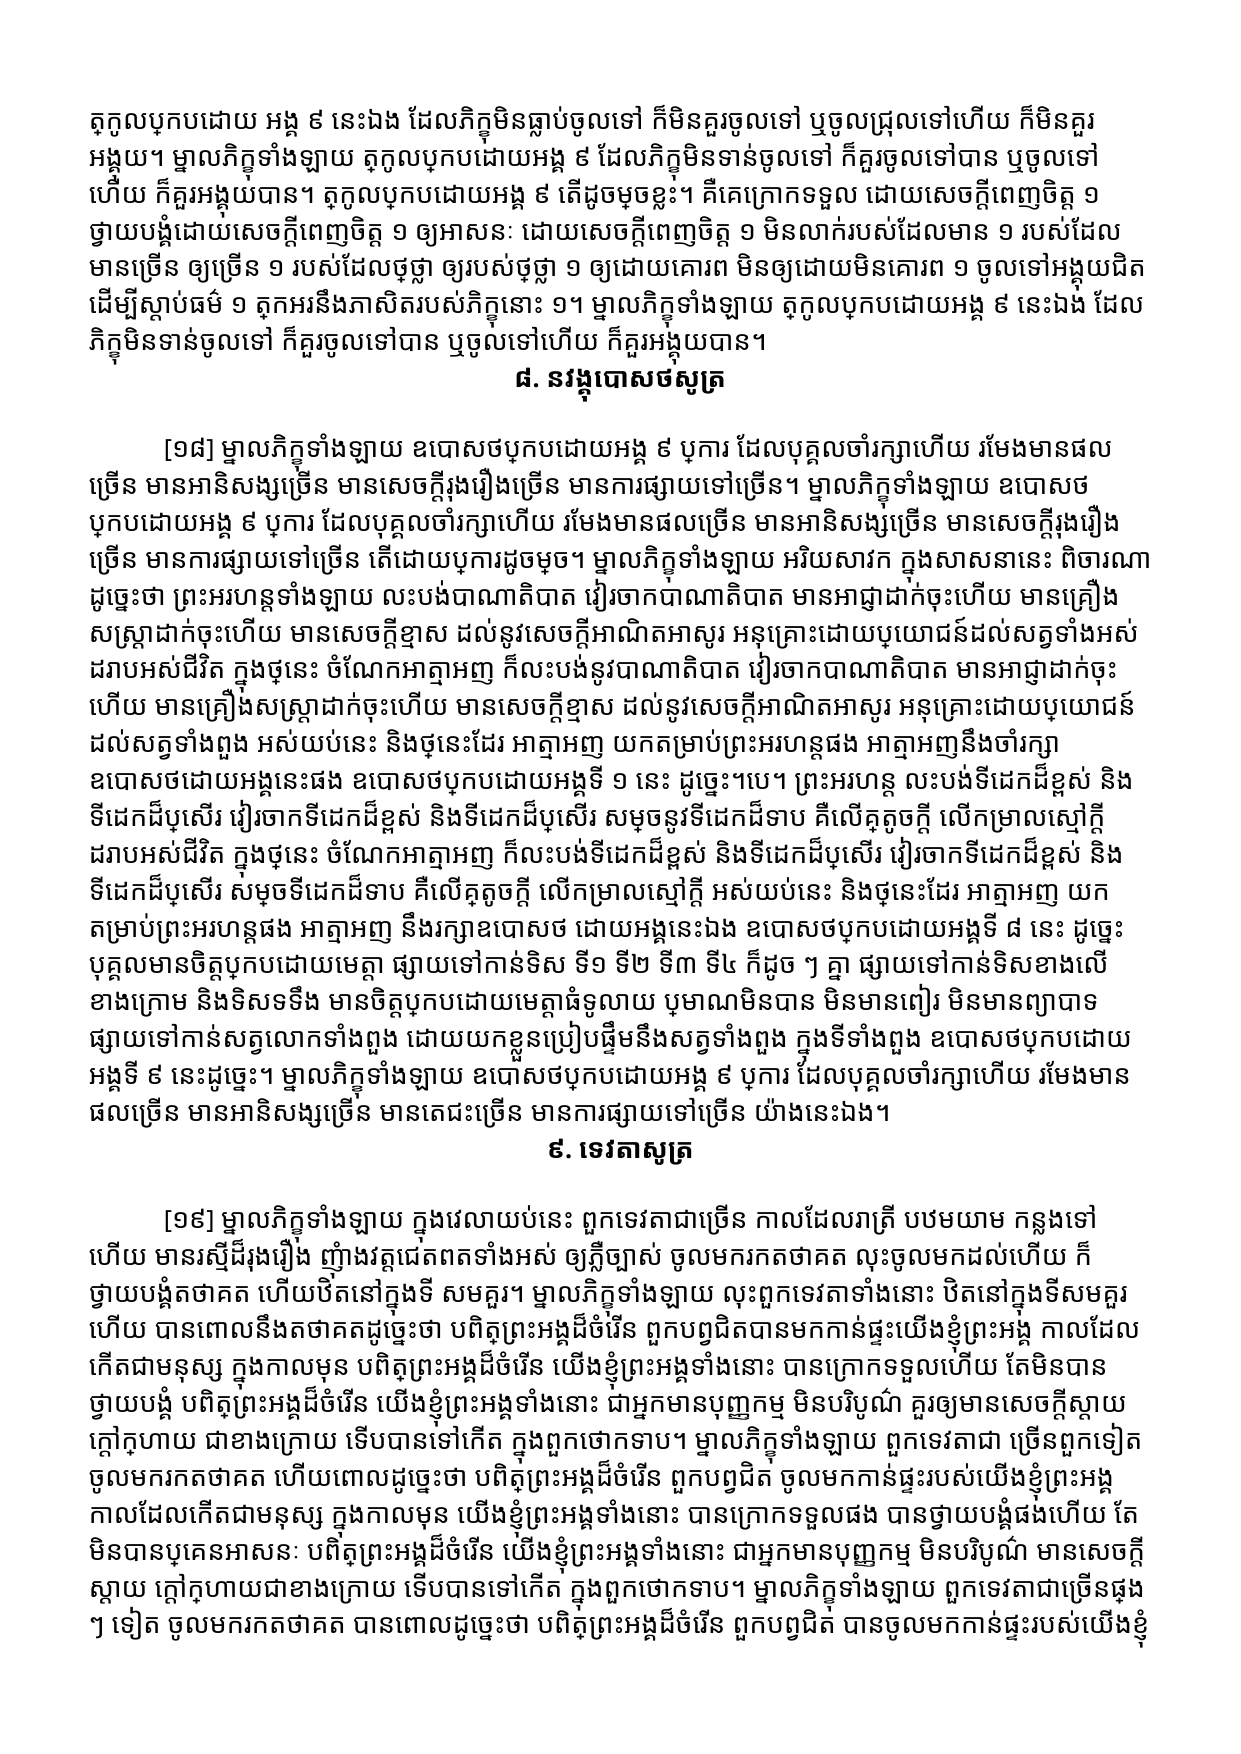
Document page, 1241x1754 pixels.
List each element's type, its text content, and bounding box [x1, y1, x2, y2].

text [១៩] ម្នាលភិក្ខុទាំងឡាយ ក្នុងវេលាយប់នេះ ពួកទេវតាជាច្រើន កាលដែលរាត្រី បឋមយាម កន្លងទៅហើយ មានរស្មីដ៏រុងរឿង ញុំាងវត្តជេតពតទាំងអស់ ឲ្យភ្លឺច្បាស់ ចូលមករកតថាគត លុះចូលមកដល់ហើយ ក៏ថ្វាយបង្គំតថាគត ហើយឋិតនៅក្នុងទី សមគួរ។ ម្នាលភិក្ខុទាំងឡាយ លុះពួកទេវតាទាំងនោះ ឋិតនៅក្នុងទីសមគួរហើយ បានពោលនឹង​តថាគតដូច្នេះថា បពិត្រព្រះអង្គដ៏ចំរើន ពួកបព្វជិត​បានមក​កាន់ផ្ទះ​យើងខ្ញុំ​ព្រះអង្គ កាលដែល​កើតជាមនុស្ស ក្នុងកាលមុន បពិត្រ​ព្រះអង្គ​ដ៏ចំរើន យើង​ខ្ញុំព្រះអង្គ​ទាំងនោះ បានក្រោកទទួលហើយ តែមិនបានថ្វាយបង្គំ បពិត្រ​ព្រះអង្គ​ដ៏ចំរើន យើងខ្ញុំ​ព្រះអង្គ​ទាំងនោះ ជាអ្នក​មានបុញ្ញកម្ម មិនបរិបូណ៌ គួរឲ្យមាន​សេចក្តីស្តាយ​ ក្តៅក្រហាយ ជាខាងក្រោយ ទើបបានទៅកើត ក្នុងពួកថោកទាប។ ម្នាលភិក្ខុទាំងឡាយ ពួកទេវតាជា ច្រើនពួកទៀត ចូលមករកតថាគត ហើយពោលដូច្នេះថា បពិត្រព្រះអង្គ​ដ៏ចំរើន ពួកបព្វជិត​ ចូលមកកាន់ផ្ទះ​របស់យើង​ខ្ញុំព្រះអង្គ កាលដែលកើត​ជាមនុស្ស ក្នុងកាលមុន យើងខ្ញុំព្រះអង្គទាំងនោះ បានក្រោកទទួលផង បានថ្វាយ​បង្គំផងហើយ តែ​មិន​បាន​ប្រគេន​អាសនៈ បពិត្រព្រះអង្គ​ដ៏ចំរើន យើងខ្ញុំព្រះអង្គ​ទាំងនោះ ជាអ្នកមាន​បុញ្ញកម្ម មិនបរិបូណ៌ មានសេចក្តីស្តាយ ក្តៅក្រហាយ​ជាខាងក្រោយ ទើបបាន​ទៅកើត ក្នុងពួកថោកទាប។ ម្នាលភិក្ខុទាំងឡាយ ពួកទេវតា​ជាច្រើនផ្សេង ៗ ទៀត ចូលមក​រក​តថាគត បាន​ពោល​ដូច្នេះថា បពិត្រ​ព្រះអង្គ​ដ៏ចំរើន ពួកបព្វជិត បានចូល​មកកាន់​ផ្ទះ​របស់​យើងខ្ញុំព្រះអង្គ កាលដែលកើត​ជាមនុស្ស ក្នុងកាលមុន បពិត្រព្រះអង្គដ៏ចំរើន យើងខ្ញុំទាំងនោះ បានក្រោក​ទទួលផង ថ្វាយបង្គំផង បានប្រគេនអាសនៈផង តែមិនបាន​ចាត់ចែង តាម​សមគួរ​ដល់​យសស័ក្តិ តាមសមគួរ​ដល់កម្លាំង។បេ។ ចាត់ចែង​តាមសម​គួរដល់​យសស័ក្តិ តាមសមគួរ​ដល់កម្លាំង​ហើយ តែមិនបាន​ចូលទៅអង្គុយជិត ដើម្បី​ស្តាប់ធម៌ បានចូល​ទៅអង្គុយជិត ដើម្បីស្តាប់​ធម៌ហើយ តែមិនបាន​ផ្ចង់ត្រចៀកស្តាប់ធម៌ បានផ្ចង់​ត្រចៀកស្តាប់ធម៌ហើយ តែថា​ស្តាប់ធម៌ហើយ​មិនបានចាំទុក បានស្តាប់​ធម៌ចាំទុក​ហើយ តែថា​មិនបាន​ពិចារណា​សេចក្តីនៃធម៌​ដែលចាំទុក ពិចារណា​សេចក្តីនៃធម៌ដែល​ចាំទុកបានហើយ តែថាយល់អត្ថ យល់ធម៌ហើយ មិនបានប្រតិបត្តិធម៌ តាមសមគួរ ដល់ធម៌ បពិត្រព្រះអង្គដ៏ចំរើន យើងខ្ញុំព្រះអង្គទាំងនោះ ជាអ្នកមានបុញ្ញកម្ម មិន​បរិបូណ៌ គួរឲ្យមាន​សេចក្តីស្តាយ ក្តៅក្រហាយ​ខាងក្រោយ ទើបទៅកើត​ក្នុងពួកថោក ទាប។ ម្នាលភិក្ខុទាំងឡាយ ពួកទេវតា​ជាច្រើនផ្សេងទៀត ចូលមករកតថាគត ហើយ​ពោលដូច្នេះថា បពិត្រព្រះអង្គដ៏ចំរើន ពួកបព្វជិត ចូលមកកាន់ផ្ទះ​របស់យើង​ខ្ញុំព្រះអង្គ កាលដែល​កើតជា​មនុស្ស ក្នុងកាលមុន យើងខ្ញុំព្រះអង្គ​ទាំងនោះ បានក្រោក​ទទួលផង បានថ្វាយ​បង្គំផង បានប្រគេន​អាសនៈផង បានចាត់ចែង តាមសមគួរ​ដល់យសសក្តិ តាមសមគួរ​ដល់កំឡាំងផង ចូលទៅអង្គុយ​ជិតស្តាប់ធម៌ផង ផ្ចង់ត្រចៀកស្តាប់ធម៌ផង ស្តាប់ធម៌ហើយ បានចាំទុកផង បានពិចារណា​សេចក្តីនៃធម៌​ដែលចាំទុកផង យល់អត្ថ យល់ធម៌ ហើយប្រតិបត្តិ​ធម៌ តាមសមគួរ​ដល់ធម៌ផង បពិត្រ​ព្រះអង្គដ៏ចំរើន យើងខ្ញុំ​ព្រះអង្គ​ទាំងនោះ ជាអ្នក​មានបុញ្ញកម្ម​បរិបូណ៌ មិនមានសេចក្តីស្តាយ ក្តៅក្រហាយខាង​ក្រោយ ទើបបានទៅកើត ក្នុងពួកខ្ពង់ខ្ពស់។ ម្នាលភិក្ខុទាំងឡាយ នុ៎ះជារុក្ខមូល នុ៎ះជា​សុញ្ញាគារដ្ឋាន ម្នាលភិក្ខុទាំងឡាយ អ្នកទាំងឡាយ ចូរចំរើនឈាន ចូរកុំប្រមាទ ចូរ​កុំមានសេចក្តីស្តាយ ក្នុងកាលខាងក្រោយ ដូចជាពួកទេវតា​មុននោះឡើយ។ [88, 1199, 1152, 1642]
text ៩. ទេវតាសូត្រ [88, 1129, 1152, 1166]
text ៨. នវង្គុបោសថសូត្រ [88, 358, 1152, 395]
text [១៨] ម្នាលភិក្ខុទាំងឡាយ ឧបោសថ​ប្រកបដោយអង្គ ៩ ប្រការ ដែលបុគ្គលចាំ​រក្សាហើយ រមែងមាន​ផលច្រើន មានអានិសង្ស​ច្រើន មានសេចក្តី​រុងរឿងច្រើន មាន​ការផ្សាយ​ទៅច្រើន។ ម្នាលភិក្ខុ​ទាំងឡាយ ឧបោសថ​ប្រកបដោយ​អង្គ ៩ ប្រការ ដែល​បុគ្គល​ចាំរក្សា​ហើយ រមែងមាន​ផលច្រើន មានអានិសង្ស​ច្រើន មានសេចក្តី​រុងរឿងច្រើន មាន​ការផ្សាយ​ទៅច្រើន តើដោយ​ប្រការ​ដូចម្តេច។ ម្នាលភិក្ខុ​ទាំងឡាយ អរិយ​សាវក ក្នុង​សាសនា​នេះ ពិចារណា​ដូច្នេះថា ព្រះអរហន្ត​ទាំងឡាយ លះបង់​បាណាតិបាត វៀរចាក​បាណាតិបាត មាន​អាជ្ញា​ដាក់ចុះហើយ មានគ្រឿង​សស្រ្តាដាក់​ចុះហើយ មាន​សេចក្តី​ខ្មាស ដល់នូវ​សេចក្តី​អាណិតអាសូរ អនុគ្រោះ​ដោយប្រយោជន៍​ដល់សត្វទាំង​អស់ ដរាប​អស់ជីវិត ក្នុងថ្ងៃនេះ ចំណែក​អាត្មាអញ ក៏លះបង់​នូវបាណាតិបាត វៀរចាក​បាណាតិបាត មានអាជ្ញា​ដាក់ចុះហើយ មានគ្រឿង​សស្រ្តាដាក់ចុះហើយ មានសេចក្តី​ខ្មាស ដល់នូវ​សេចក្តី​អាណិត​អាសូរ អនុគ្រោះ​ដោយប្រយោជន៍​​ដល់សត្វ​ទាំងពួង អស់​យប់នេះ និងថ្ងៃនេះដែរ អាត្មាអញ យកតម្រាប់ព្រះអរហន្ត​ផង អាត្មាអញ​នឹងចាំរក្សា​ឧបោសថ​ដោយអង្គ​នេះផង ឧបោសថ​ប្រកប​ដោយអង្គទី ១ នេះ ដូច្នេះ។បេ។ ព្រះអរហន្ត លះបង់​ទីដេកដ៏ខ្ពស់ និងទីដេក​ដ៏ប្រសើរ វៀរចាក​ទីដេកដ៏ខ្ពស់ និងទីដេក​ដ៏ប្រសើរ សម្រេច​នូវទីដេក​ដ៏ទាប គឺលើគ្រែ​តូចក្តី លើកម្រាល​ស្មៅក្តី ដរាប​អស់ជីវិត ក្នុងថ្ងៃនេះ ចំណែក​អាត្មាអញ ក៏លះបង់​ទីដេកដ៏ខ្ពស់ និងទីដេក​ដ៏ប្រសើរ វៀរចាក​ទីដេកដ៏ខ្ពស់ និង​ទីដេក​ដ៏ប្រសើរ សម្រេច​ទីដេក​ដ៏ទាប គឺលើ​គ្រែតូចក្តី លើកម្រាល​ស្មៅក្តី អស់យប់នេះ និង​ថ្ងៃនេះដែរ អាត្មាអញ យកតម្រាប់​ព្រះអរហន្តផង អាត្មាអញ នឹងរក្សាឧបោសថ ដោយ​អង្គនេះ​ឯង ឧបោសថ​ប្រកបដោយ​អង្គទី ៨ នេះ ដូច្នេះ បុគ្គល​មានចិត្ត​ប្រកប​ដោយ​មេត្តា ផ្សាយទៅ​កាន់ទិស ទី១ ទី២ ទី៣ ទី៤ ក៏ដូច ៗ គ្នា ផ្សាយទៅកាន់​ទិស​ខាង​លើ ខាងក្រោម និងទិសទទឹង មានចិត្ត​ប្រកបដោយ​មេត្តា​ធំទូលាយ ប្រមាណមិនបាន មិន​មានពៀរ មិនមាន​ព្យាបាទ ផ្សាយទៅកាន់​សត្វលោកទាំងពួង ដោយ​យកខ្លួន​ប្រៀបផ្ទឹម​នឹងសត្វ​ទាំងពួង ក្នុងទីទាំងពួង ឧបោសថ​ប្រកបដោយ​អង្គទី ៩ នេះដូច្នេះ។ ម្នាលភិក្ខុ​ទាំងឡាយ ឧបោសថ​ប្រកប​ដោយអង្គ ៩ ប្រការ ដែលបុគ្គល​ចាំរក្សាហើយ រមែង​មាន​ផលច្រើន មាន​អានិសង្ស​ច្រើន មានតេជះ​ច្រើន មានការផ្សាយ​ទៅច្រើន យ៉ាងនេះឯង។ [88, 429, 1152, 1129]
text [១៧] ម្នាលភិក្ខុទាំងឡាយ ត្រកូលប្រកបដោយអង្គ ៩ ដែលភិក្ខុមិនទាន់​ចូលទៅ ក៏មិន​គួរចូលទៅ បើភិក្ខុចូល​ជ្រុលទៅហើយ ក៏មិនគួរ​អង្គុយ។ ត្រកូល​ប្រកប​ដោយ​អង្គ ៩ តើ​ដូចម្តេចខ្លះ។ គឺគេមិន​ក្រោកទទួល ដោយសេចក្តី​ពេញចិត្ត ១ មិនថ្វាយបង្គំ​ដោយ​សេចក្តី​ពេញចិត្ត ១ មិនឲ្យ​អាសនៈ ដោយសេចក្តី​ពេញចិត្ត ១ លាក់​របស់ដែល​មាន ១ របស់​មានច្រើន​ ឲ្យតិច ១ មានរបស់​ដែលថ្លៃថ្លា ឲ្យរបស់​សៅហ្មង ១ ឲ្យដោយ​មិនគោរព មិនឲ្យ​ដោយគោរព ១ មិនចូល​ទៅអង្គុយ​ជិត ដើម្បីស្តាប់ធម៌​ដោយគោរព ១ មិន​ត្រេកអរ​នឹង​ភាសិត​របស់ភិក្ខុ​នោះ ១។ ម្នាលភិក្ខុ​ទាំងឡាយ ត្រកូល​ប្រកប​ដោយ អង្គ ៩ នេះឯង ដែល​ភិក្ខុមិនធ្លាប់​ចូលទៅ ក៏មិន​គួរចូលទៅ ឬចូលជ្រុល​ទៅហើយ ក៏មិនគួរអង្គុយ។ ម្នាលភិក្ខុ​ទាំងឡាយ ត្រកូល​ប្រកប​ដោយអង្គ ៩ ដែលភិក្ខុ​មិនទាន់ចូលទៅ ក៏គួរចូល​ទៅ​បាន ឬចូល​ទៅហើយ ក៏គួរ​អង្គុយបាន។ ត្រកូល​ប្រកប​ដោយអង្គ ៩ តើដូចម្តេចខ្លះ។ គឺគេ​ក្រោកទទួល ដោយសេចក្តី​ពេញចិត្ត ១ ថ្វាយបង្គំ​ដោយសេចក្តី​ពេញចិត្ត ១ ឲ្យអាសនៈ ដោយ​សេចក្តី​ពេញចិត្ត ១ មិនលាក់​របស់​ដែលមាន ១ របស់​ដែលមាន​ច្រើន ឲ្យច្រើន ១ របស់​ដែលថ្លៃថ្លា ឲ្យរបស់ថ្លៃថ្លា ១ ឲ្យដោយ​គោរព មិនឲ្យ​ដោយមិនគោរព ១ ចូលទៅ​អង្គុយជិត ដើម្បីស្តាប់​ធម៌ ១ ត្រេកអរ​នឹងភាសិត​របស់ភិក្ខុ​នោះ ១។ ម្នាលភិក្ខុ​ទាំងឡាយ ត្រកូល​ប្រកប​ដោយអង្គ ៩ នេះឯង ដែលភិក្ខុ​មិនទាន់ចូល​ទៅ ក៏គួរចូល​ទៅបាន​ ឬចូល​ទៅហើយ ក៏គួរ​អង្គុយបាន។ [88, 100, 1152, 358]
